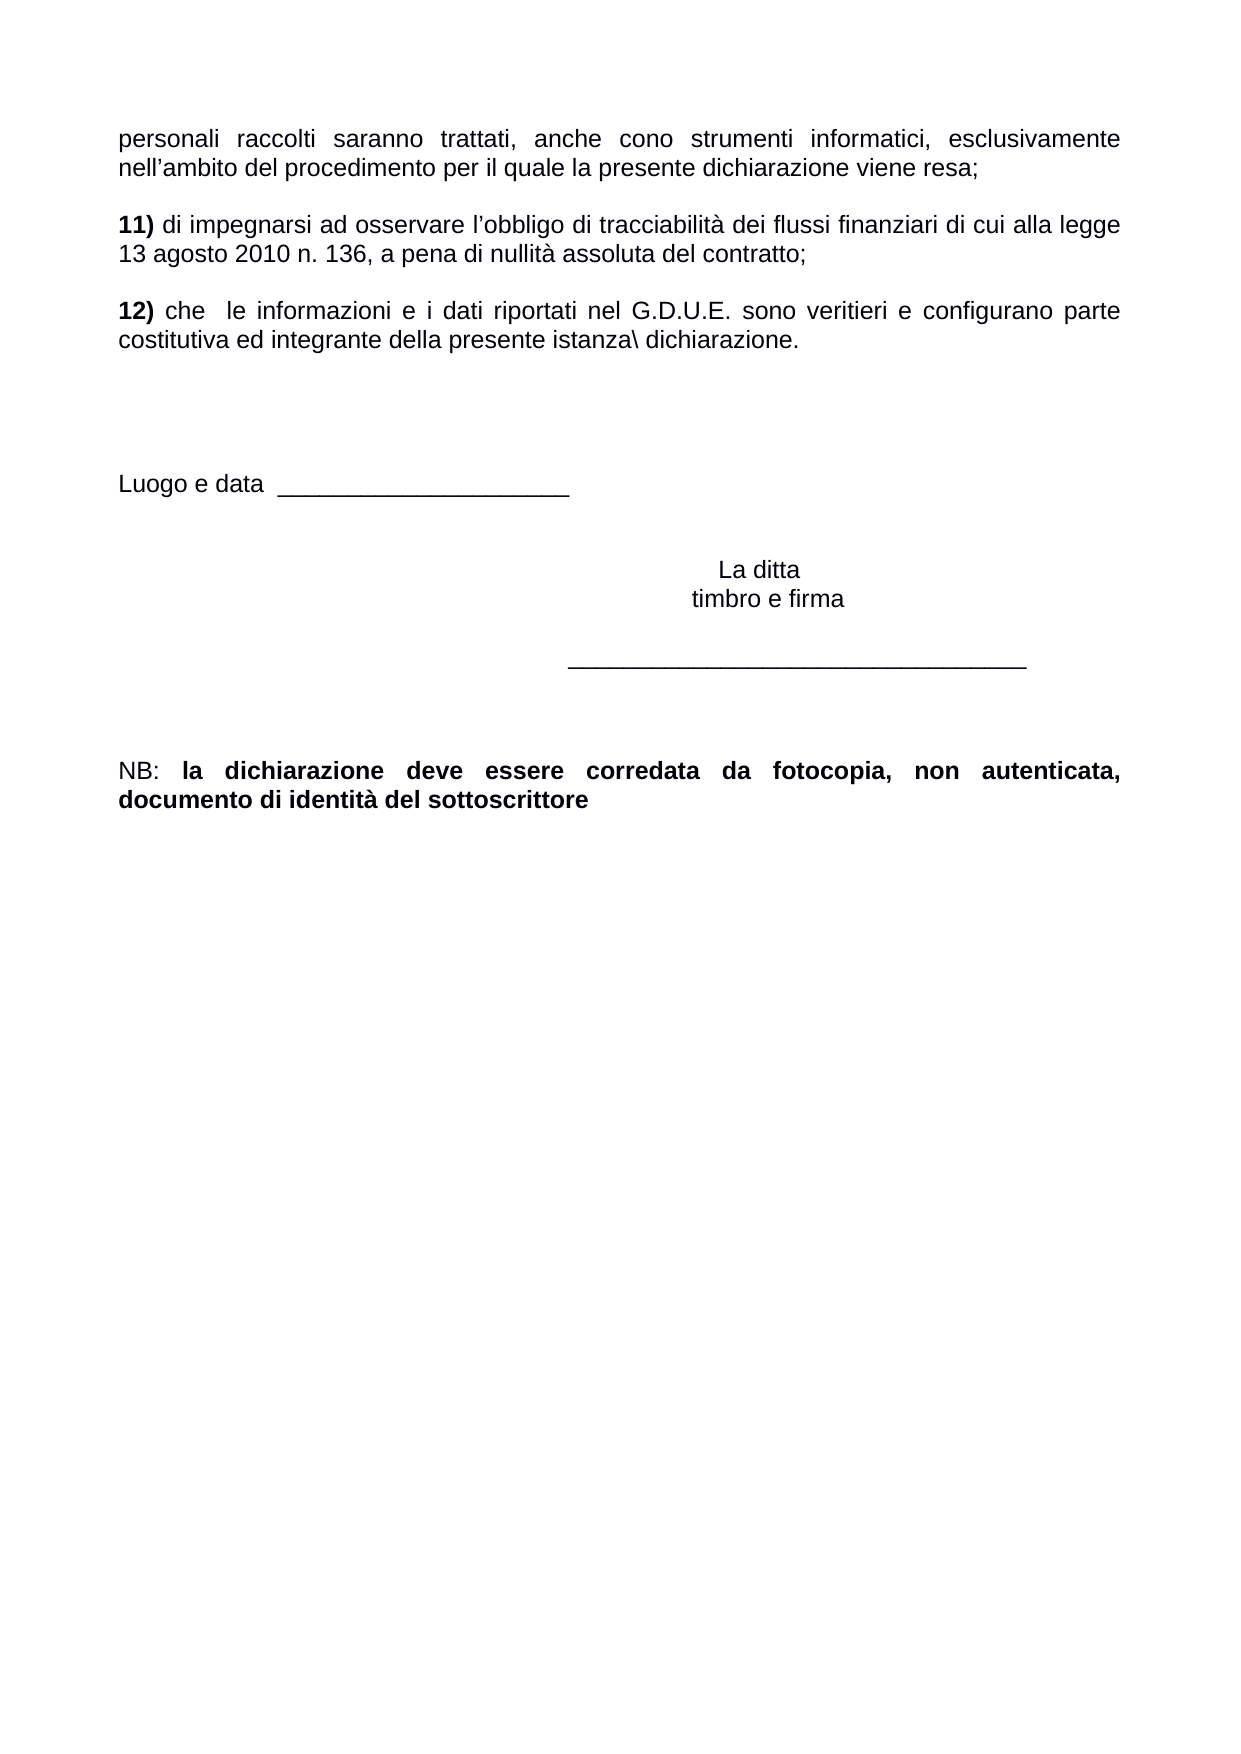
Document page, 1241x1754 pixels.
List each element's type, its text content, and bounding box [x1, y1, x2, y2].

text _________________________________ [118, 641, 1122, 670]
text timbro e firma [118, 584, 1122, 612]
text NB: la dichiarazione deve essere corredata da fotocopia, non autenticata, documento di identità del sottoscrittore [118, 756, 1122, 814]
text 12) che le informazioni e i dati riportati nel G.D.U.E. sono veritieri e configurano parte costitutiva ed integrante della presente istanza\ dichiarazione. [118, 296, 1122, 354]
text 11) di impegnarsi ad osservare l’obbligo di tracciabilità dei flussi finanziari di cui alla legge 13 agosto 2010 n. 136, a pena di nullità assoluta del contratto; [118, 210, 1122, 267]
text Luogo e data _____________________ [118, 469, 1122, 497]
text La ditta [118, 555, 1122, 584]
text personali raccolti saranno trattati, anche cono strumenti informatici, esclusivamente nell’ambito del procedimento per il quale la presente dichiarazione viene resa; [118, 124, 1122, 181]
